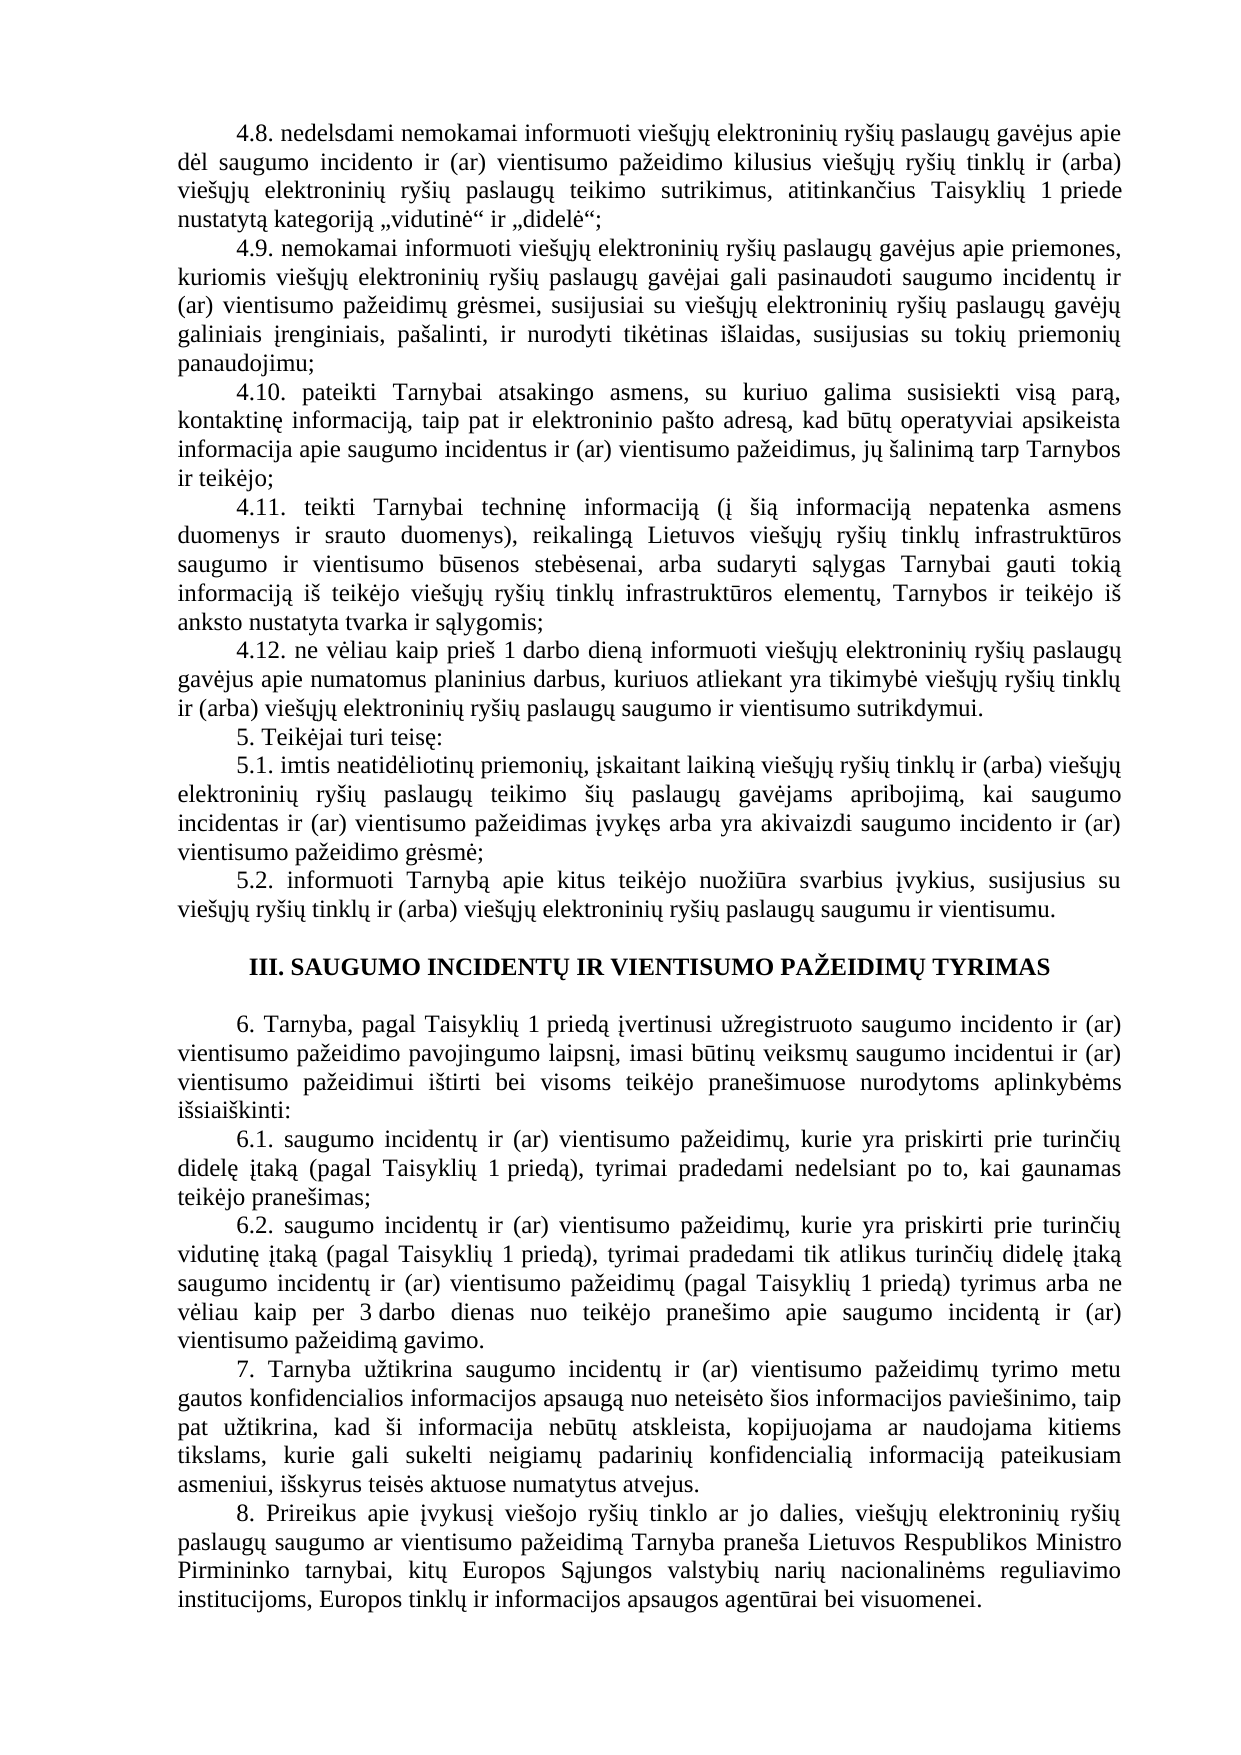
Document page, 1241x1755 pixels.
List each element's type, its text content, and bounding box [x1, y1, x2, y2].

text 4.8. nedelsdami nemokamai informuoti viešųjų elektroninių ryšių paslaugų gavėjus apie dėl saugumo incidento ir (ar) vientisumo pažeidimo kilusius viešųjų ryšių tinklų ir (arba) viešųjų elektroninių ryšių paslaugų teikimo sutrikimus, atitinkančius Taisyklių 1 priede nustatytą kategoriją „vidutinė“ ir „didelė“; [177, 118, 1122, 233]
text 8. Prireikus apie įvykusį viešojo ryšių tinklo ar jo dalies, viešųjų elektroninių ryšių paslaugų saugumo ar vientisumo pažeidimą Tarnyba praneša Lietuvos Respublikos Ministro Pirmininko tarnybai, kitų Europos Sąjungos valstybių narių nacionalinėms reguliavimo institucijoms, Europos tinklų ir informacijos apsaugos agentūrai bei visuomenei. [177, 1498, 1122, 1613]
text 6. Tarnyba, pagal Taisyklių 1 priedą įvertinusi užregistruoto saugumo incidento ir (ar) vientisumo pažeidimo pavojingumo laipsnį, imasi būtinų veiksmų saugumo incidentui ir (ar) vientisumo pažeidimui ištirti bei visoms teikėjo pranešimuose nurodytoms aplinkybėms išsiaiškinti: [177, 1009, 1122, 1124]
text 6.1. saugumo incidentų ir (ar) vientisumo pažeidimų, kurie yra priskirti prie turinčių didelę įtaką (pagal Taisyklių 1 priedą), tyrimai pradedami nedelsiant po to, kai gaunamas teikėjo pranešimas; [177, 1124, 1122, 1211]
text III. SAUGUMO INCIDENTŲ IR VIENTISUMO PAŽEIDIMŲ TYRIMAS [177, 952, 1122, 981]
text 6.2. saugumo incidentų ir (ar) vientisumo pažeidimų, kurie yra priskirti prie turinčių vidutinę įtaką (pagal Taisyklių 1 priedą), tyrimai pradedami tik atlikus turinčių didelę įtaką saugumo incidentų ir (ar) vientisumo pažeidimų (pagal Taisyklių 1 priedą) tyrimus arba ne vėliau kaip per 3 darbo dienas nuo teikėjo pranešimo apie saugumo incidentą ir (ar) vientisumo pažeidimą gavimo. [177, 1211, 1122, 1354]
text 7. Tarnyba užtikrina saugumo incidentų ir (ar) vientisumo pažeidimų tyrimo metu gautos konfidencialios informacijos apsaugą nuo neteisėto šios informacijos paviešinimo, taip pat užtikrina, kad ši informacija nebūtų atskleista, kopijuojama ar naudojama kitiems tikslams, kurie gali sukelti neigiamų padarinių konfidencialią informaciją pateikusiam asmeniui, išskyrus teisės aktuose numatytus atvejus. [177, 1354, 1122, 1498]
text 4.10. pateikti Tarnybai atsakingo asmens, su kuriuo galima susisiekti visą parą, kontaktinę informaciją, taip pat ir elektroninio pašto adresą, kad būtų operatyviai apsikeista informacija apie saugumo incidentus ir (ar) vientisumo pažeidimus, jų šalinimą tarp Tarnybos ir teikėjo; [177, 377, 1122, 492]
text 5. Teikėjai turi teisę: [177, 722, 1122, 751]
text 4.9. nemokamai informuoti viešųjų elektroninių ryšių paslaugų gavėjus apie priemones, kuriomis viešųjų elektroninių ryšių paslaugų gavėjai gali pasinaudoti saugumo incidentų ir (ar) vientisumo pažeidimų grėsmei, susijusiai su viešųjų elektroninių ryšių paslaugų gavėjų galiniais įrenginiais, pašalinti, ir nurodyti tikėtinas išlaidas, susijusias su tokių priemonių panaudojimu; [177, 233, 1122, 377]
text 4.11. teikti Tarnybai techninę informaciją (į šią informaciją nepatenka asmens duomenys ir srauto duomenys), reikalingą Lietuvos viešųjų ryšių tinklų infrastruktūros saugumo ir vientisumo būsenos stebėsenai, arba sudaryti sąlygas Tarnybai gauti tokią informaciją iš teikėjo viešųjų ryšių tinklų infrastruktūros elementų, Tarnybos ir teikėjo iš anksto nustatyta tvarka ir sąlygomis; [177, 492, 1122, 636]
text 5.2. informuoti Tarnybą apie kitus teikėjo nuožiūra svarbius įvykius, susijusius su viešųjų ryšių tinklų ir (arba) viešųjų elektroninių ryšių paslaugų saugumu ir vientisumu. [177, 866, 1122, 923]
text 4.12. ne vėliau kaip prieš 1 darbo dieną informuoti viešųjų elektroninių ryšių paslaugų gavėjus apie numatomus planinius darbus, kuriuos atliekant yra tikimybė viešųjų ryšių tinklų ir (arba) viešųjų elektroninių ryšių paslaugų saugumo ir vientisumo sutrikdymui. [177, 636, 1122, 722]
text 5.1. imtis neatidėliotinų priemonių, įskaitant laikiną viešųjų ryšių tinklų ir (arba) viešųjų elektroninių ryšių paslaugų teikimo šių paslaugų gavėjams apribojimą, kai saugumo incidentas ir (ar) vientisumo pažeidimas įvykęs arba yra akivaizdi saugumo incidento ir (ar) vientisumo pažeidimo grėsmė; [177, 751, 1122, 866]
